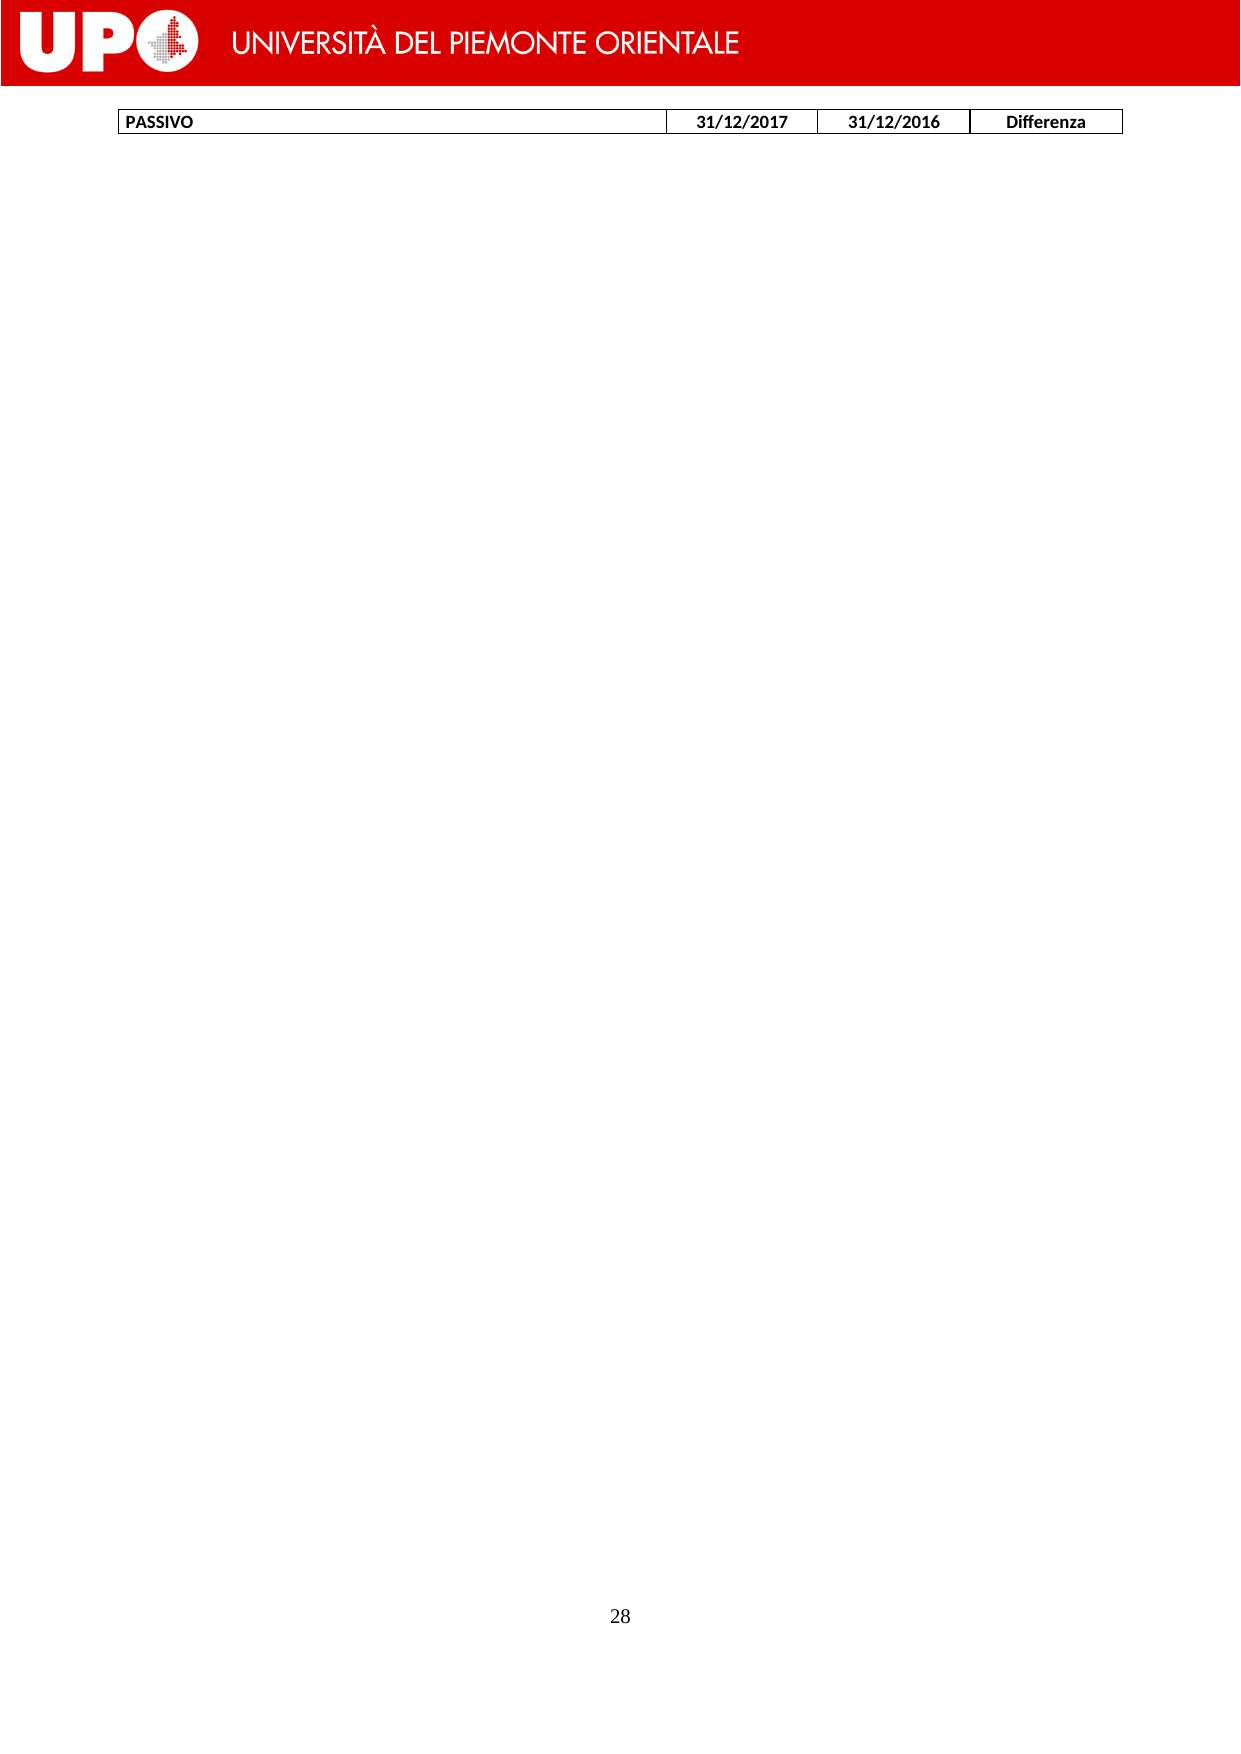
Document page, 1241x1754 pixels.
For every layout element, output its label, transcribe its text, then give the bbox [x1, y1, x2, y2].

table_header 31/12/2016 [818, 110, 969, 133]
table_header PASSIVO [119, 110, 666, 133]
table_header Differenza [971, 110, 1122, 133]
table_header 31/12/2017 [667, 110, 817, 133]
